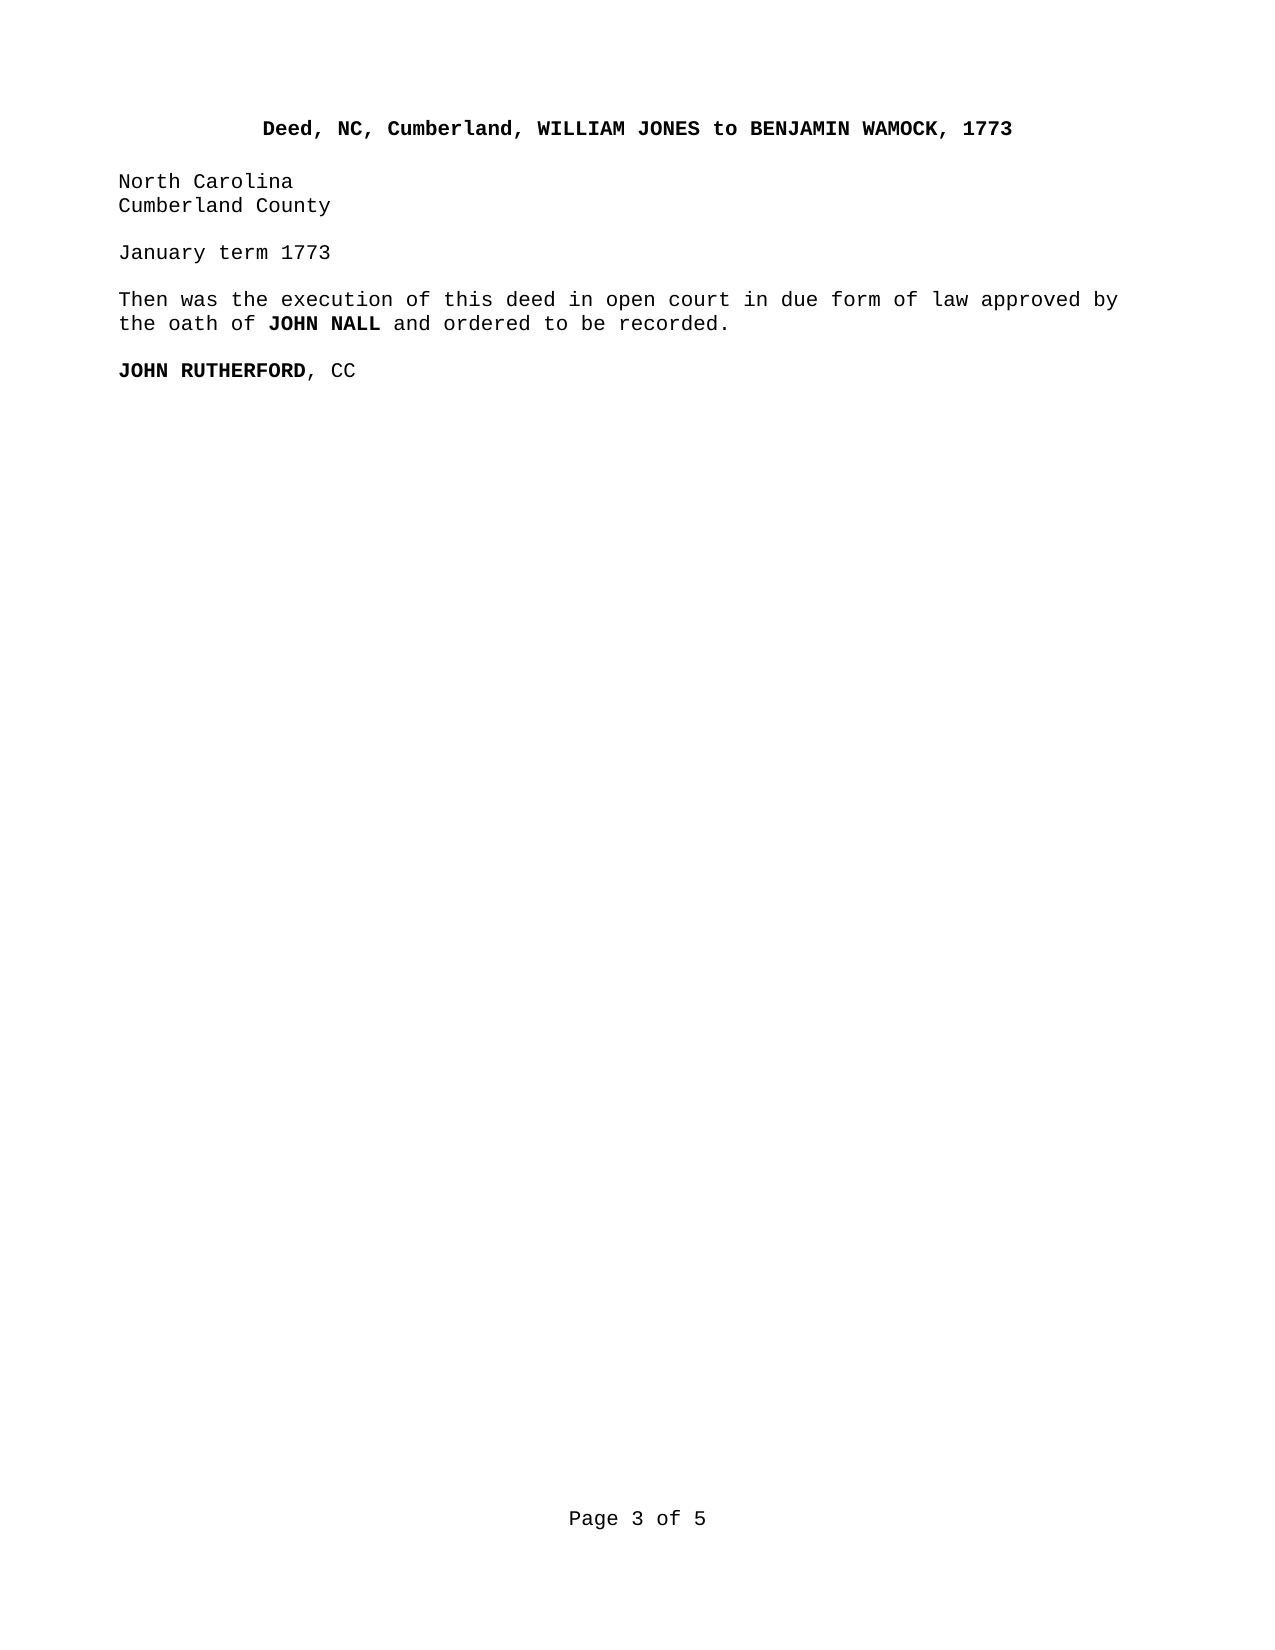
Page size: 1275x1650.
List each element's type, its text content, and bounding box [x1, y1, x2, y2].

text Cumberland County [118, 195, 1157, 218]
text Then was the execution of this deed in open court in due form of law approved by the oath of John Nall and ordered to be recorded. [118, 289, 1157, 337]
text John Rutherford, CC [118, 360, 1157, 384]
text January term 1773 [118, 242, 1157, 266]
text North Carolina [118, 171, 1157, 195]
